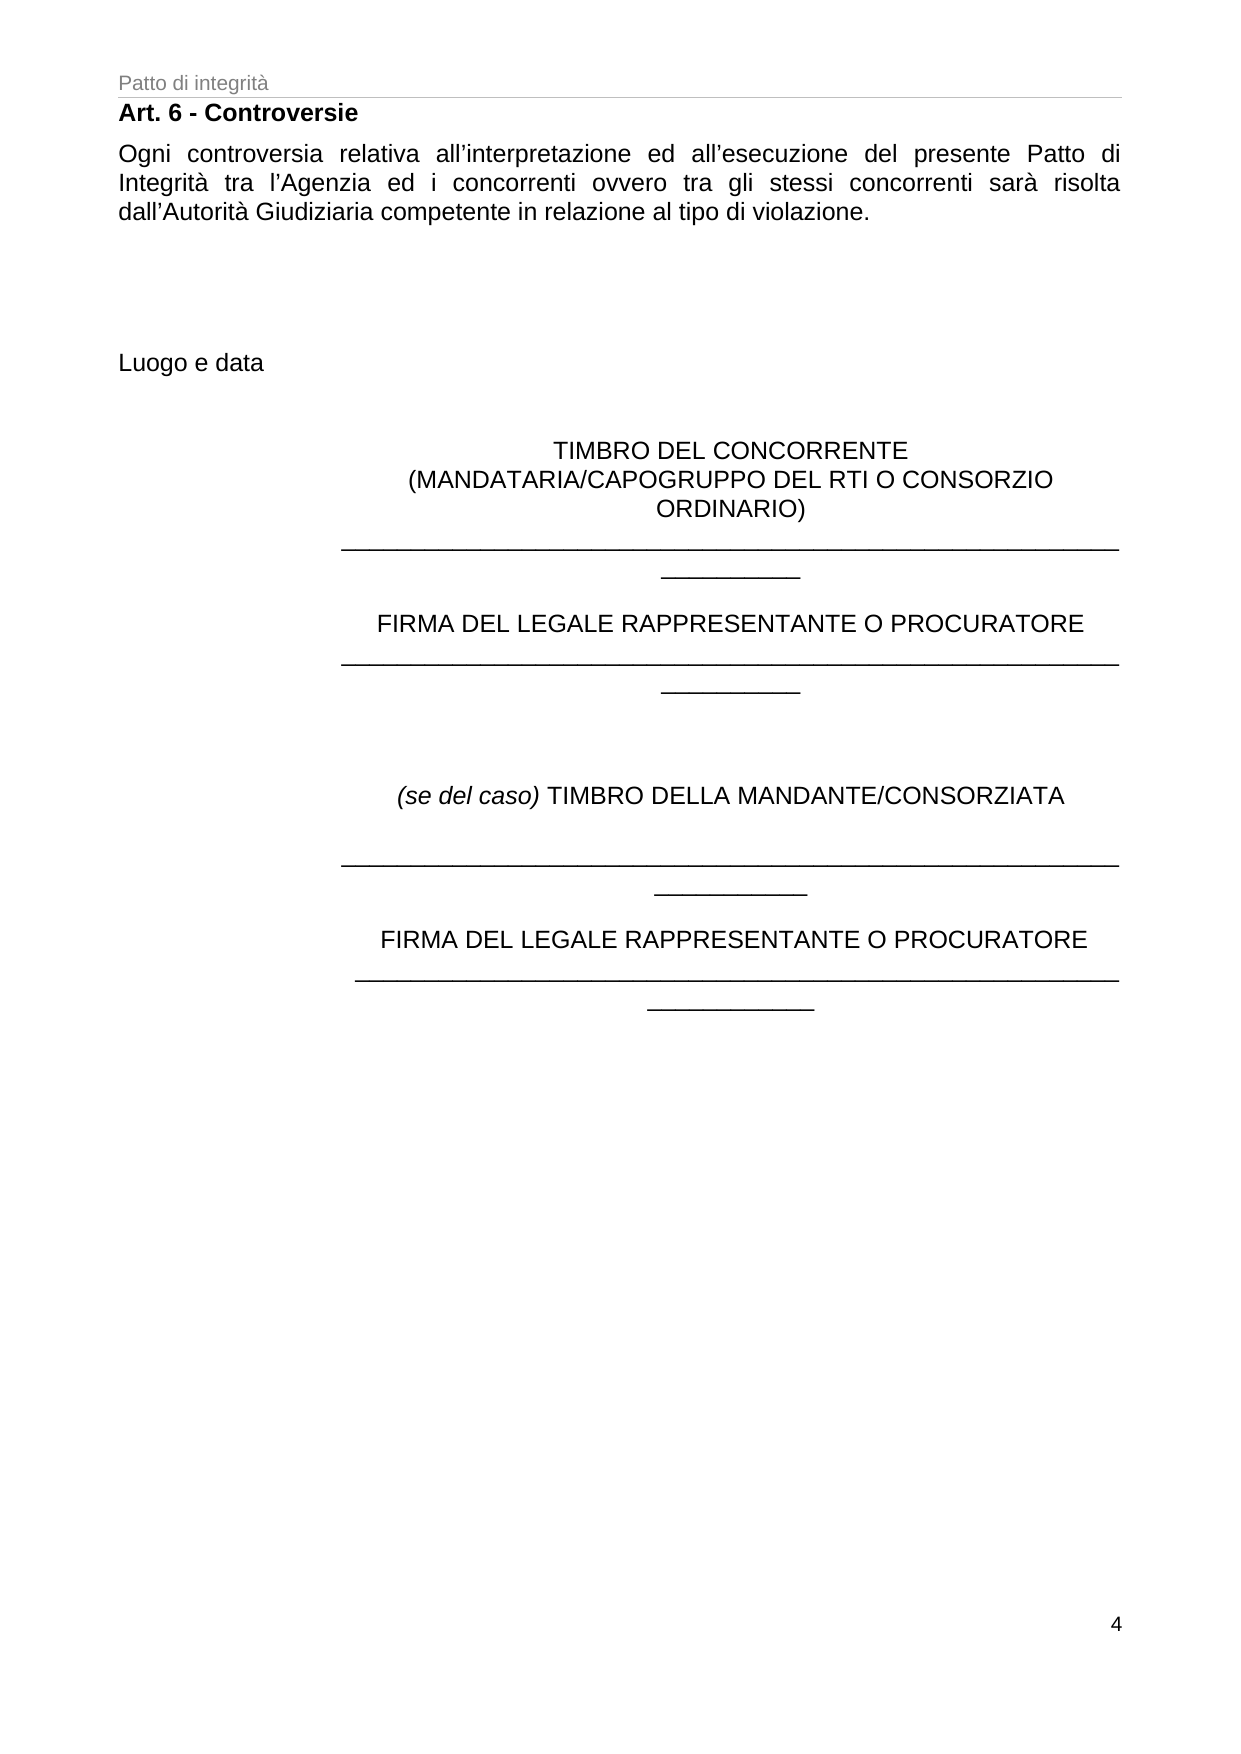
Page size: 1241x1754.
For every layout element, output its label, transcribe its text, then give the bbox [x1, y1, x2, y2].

text Luogo e data [118, 347, 1122, 376]
text __________________________________________________________________ [339, 522, 1122, 580]
text __________________________________________________________________ [339, 637, 1122, 695]
text ___________________________________________________________________ [339, 954, 1122, 1011]
text (MANDATARIA/CAPOGRUPPO DEL RTI O CONSORZIO ORDINARIO) [339, 465, 1122, 522]
text FIRMA DEL LEGALE RAPPRESENTANTE O PROCURATORE [339, 925, 1122, 954]
text ___________________________________________________________________ [339, 810, 1122, 896]
text FIRMA DEL LEGALE RAPPRESENTANTE O PROCURATORE [339, 609, 1122, 637]
text Ogni controversia relativa all’interpretazione ed all’esecuzione del presente Patto di Integrità tra l’Agenzia ed i concorrenti ovvero tra gli stessi concorrenti sarà risolta dall’Autorità Giudiziaria competente in relazione al tipo di violazione. [118, 139, 1122, 225]
text TIMBRO DEL CONCORRENTE [339, 436, 1122, 465]
text Art. 6 - Controversie [118, 98, 1122, 127]
text (se del caso) TIMBRO DELLA MANDANTE/CONSORZIATA [339, 781, 1122, 810]
